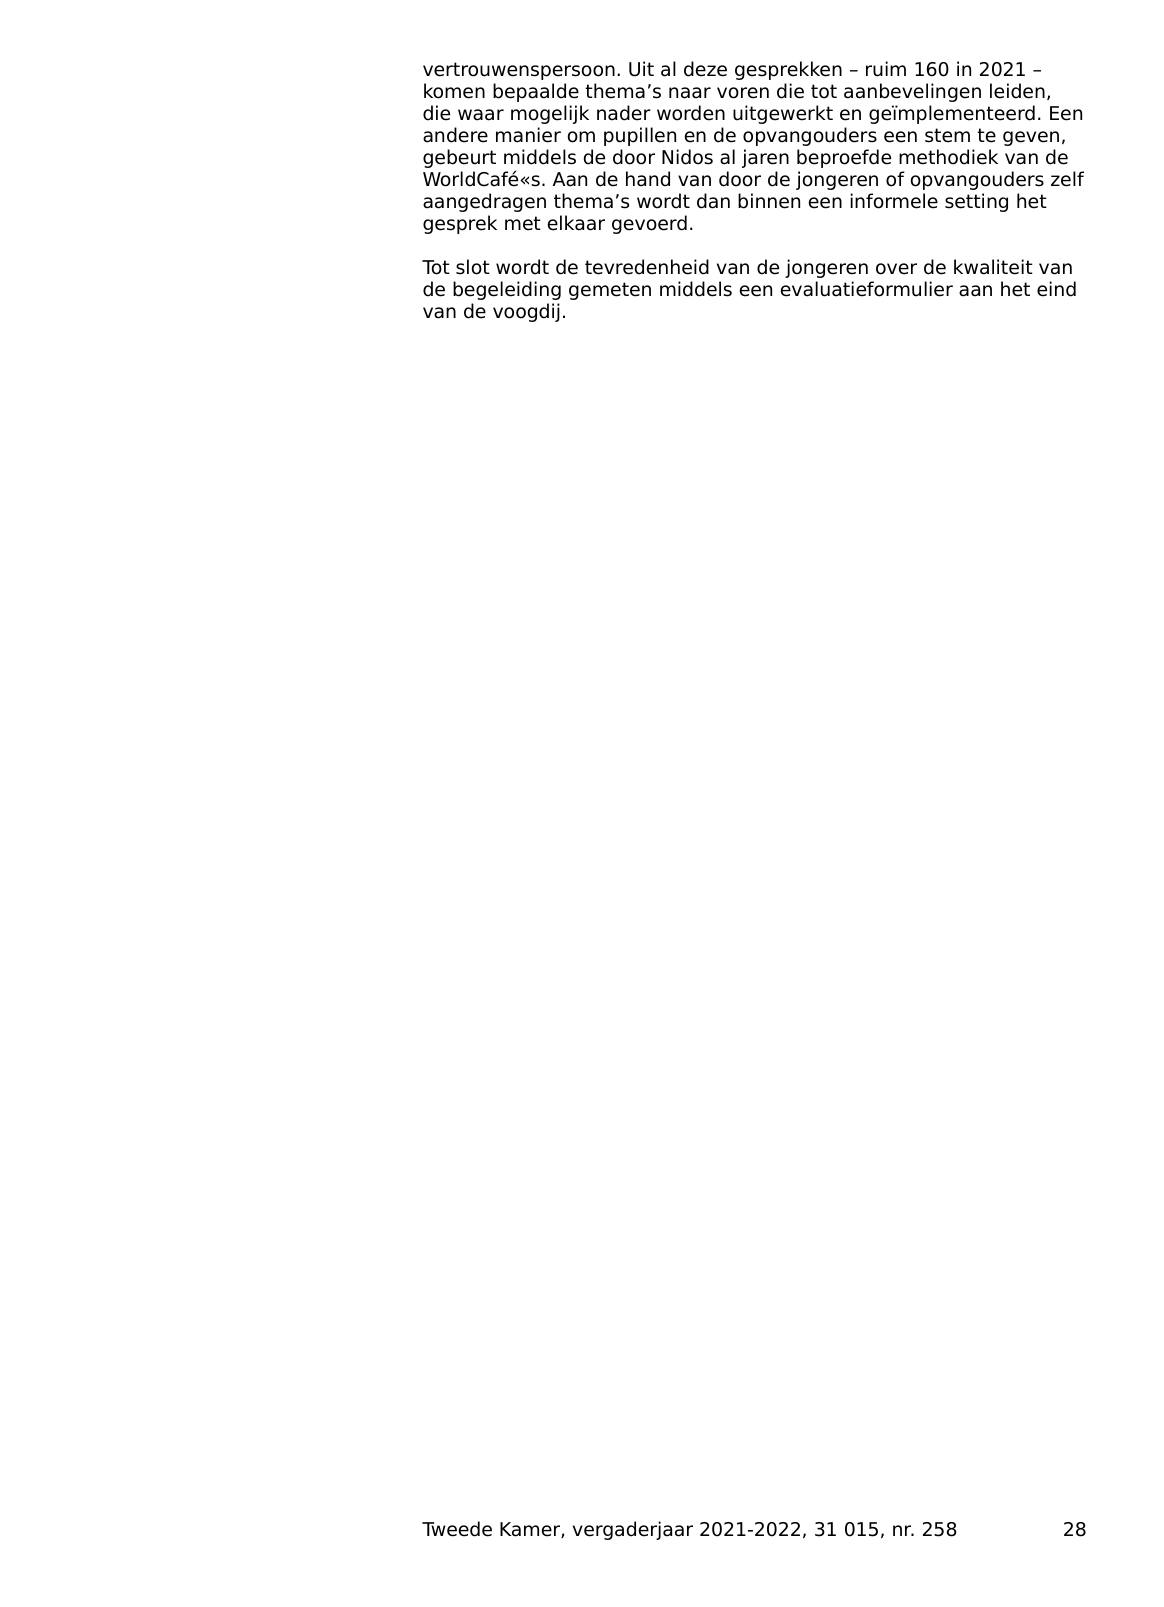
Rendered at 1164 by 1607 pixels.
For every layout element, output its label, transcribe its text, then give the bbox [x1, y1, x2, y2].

text Tot slot wordt de tevredenheid van de jongeren over de kwaliteit van de begeleiding gemeten middels een evaluatieformulier aan het eind van de voogdij. [422, 257, 1087, 323]
text vertrouwenspersoon. Uit al deze gesprekken – ruim 160 in 2021 – komen bepaalde thema’s naar voren die tot aanbevelingen leiden, die waar mogelijk nader worden uitgewerkt en geïmplementeerd. Een andere manier om pupillen en de opvangouders een stem te geven, gebeurt middels de door Nidos al jaren beproefde methodiek van de WorldCafé«s. Aan de hand van door de jongeren of opvangouders zelf aangedragen thema’s wordt dan binnen een informele setting het gesprek met elkaar gevoerd. [422, 59, 1087, 235]
